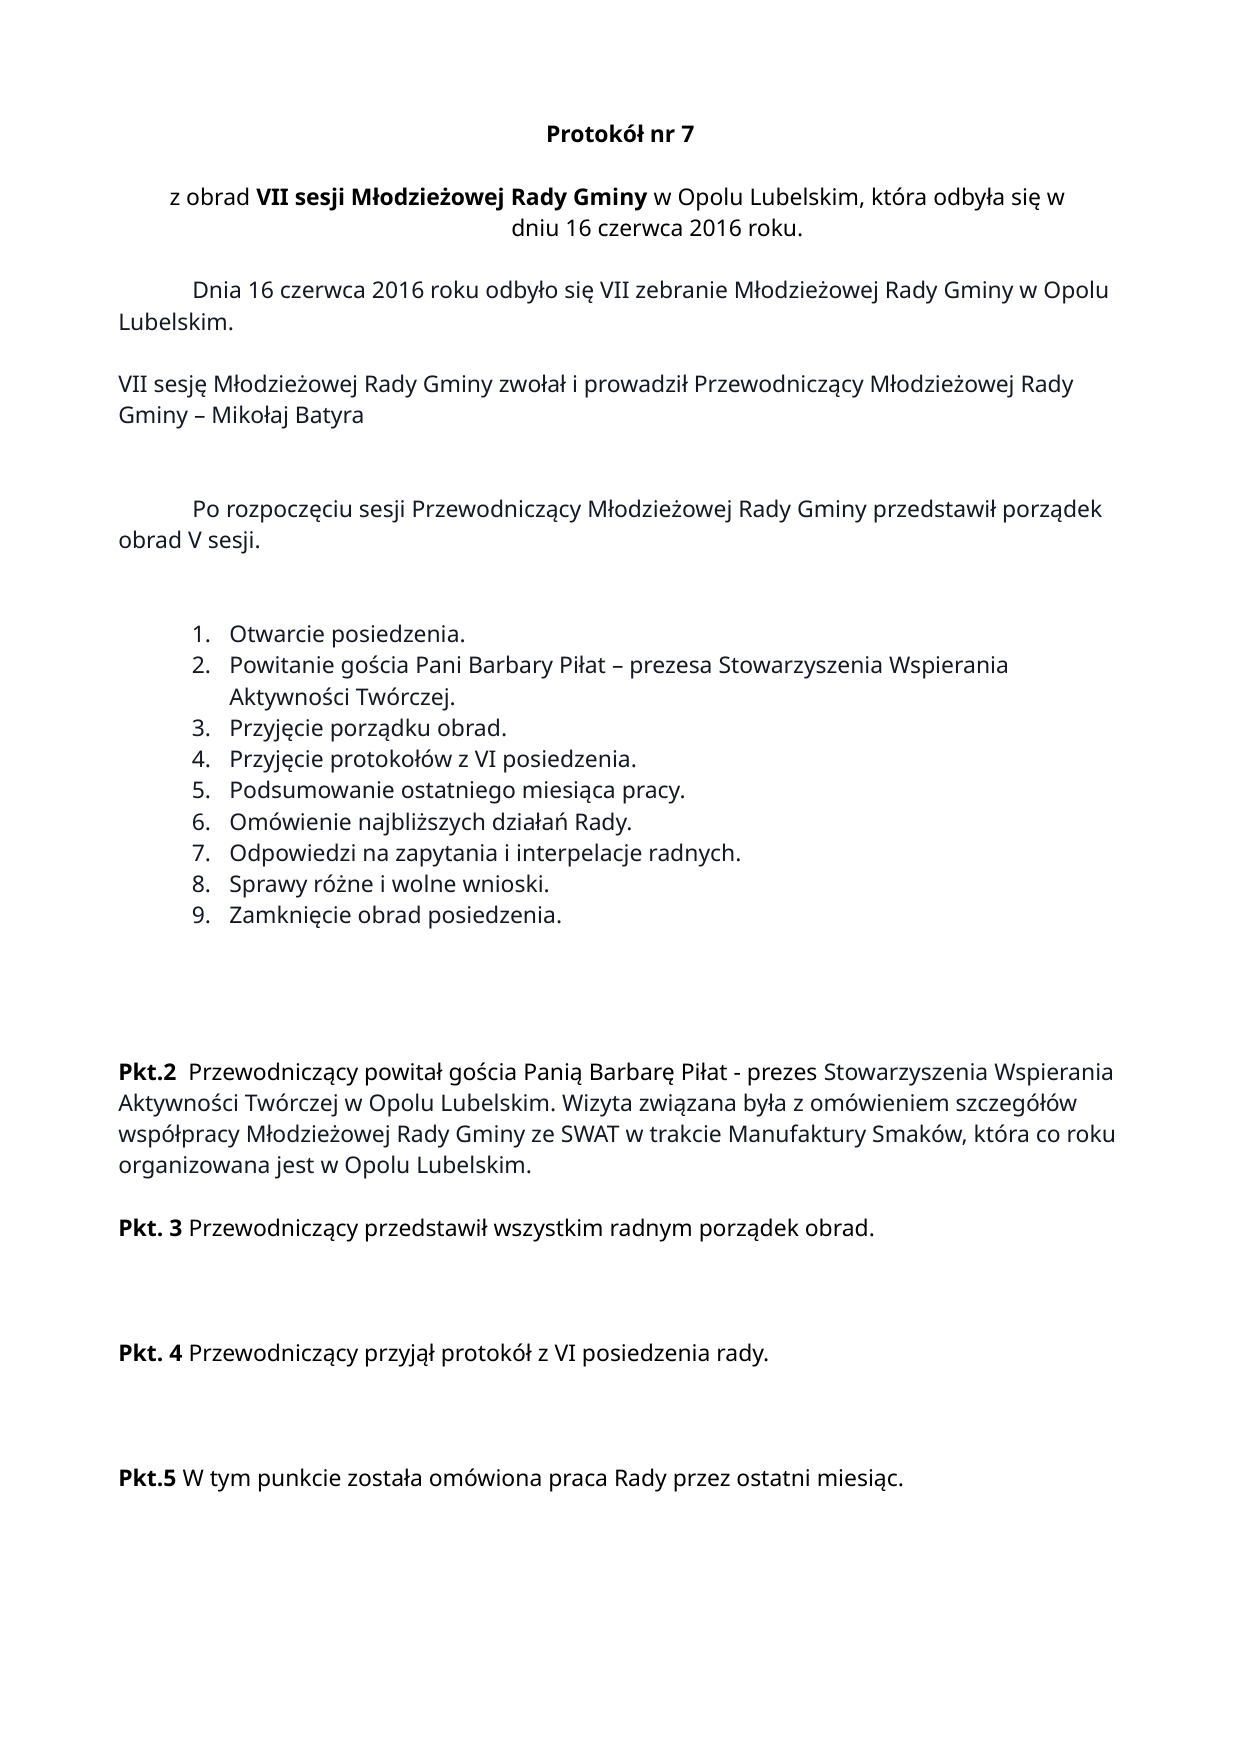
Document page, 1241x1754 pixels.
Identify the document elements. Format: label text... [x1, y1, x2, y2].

list Powitanie gościa Pani Barbary Piłat – prezesa Stowarzyszenia Wspierania Aktywności Twórczej. [192, 649, 1122, 712]
text VII sesję Młodzieżowej Rady Gminy zwołał i prowadził Przewodniczący Młodzieżowej Rady Gminy – Mikołaj Batyra [118, 368, 1122, 431]
list Podsumowanie ostatniego miesiąca pracy. [192, 774, 1122, 806]
list Przyjęcie protokołów z VI posiedzenia. [192, 743, 1122, 774]
text z obrad VII sesji Młodzieżowej Rady Gminy w Opolu Lubelskim, która odbyła się w dniu 16 czerwca 2016 roku. [118, 181, 1122, 243]
text Po rozpoczęciu sesji Przewodniczący Młodzieżowej Rady Gminy przedstawił porządek obrad V sesji. [118, 493, 1122, 556]
list Omówienie najbliższych działań Rady. [192, 806, 1122, 837]
text Dnia 16 czerwca 2016 roku odbyło się VII zebranie Młodzieżowej Rady Gminy w Opolu Lubelskim. [118, 274, 1122, 337]
text Pkt.2 Przewodniczący powitał gościa Panią Barbarę Piłat - prezes Stowarzyszenia Wspierania Aktywności Twórczej w Opolu Lubelskim. Wizyta związana była z omówieniem szczegółów współpracy Młodzieżowej Rady Gminy ze SWAT w trakcie Manufaktury Smaków, która co roku organizowana jest w Opolu Lubelskim. [118, 1056, 1122, 1181]
list Zamknięcie obrad posiedzenia. [192, 899, 1122, 931]
text Pkt.5 W tym punkcie została omówiona praca Rady przez ostatni miesiąc. [118, 1462, 1122, 1493]
text Pkt. 3 Przewodniczący przedstawił wszystkim radnym porządek obrad. [118, 1212, 1122, 1243]
text Protokół nr 7 [118, 118, 1122, 149]
list Sprawy różne i wolne wnioski. [192, 868, 1122, 899]
text Pkt. 4 Przewodniczący przyjął protokół z VI posiedzenia rady. [118, 1337, 1122, 1368]
list Przyjęcie porządku obrad. [192, 712, 1122, 743]
list Otwarcie posiedzenia. [192, 618, 1122, 649]
list Odpowiedzi na zapytania i interpelacje radnych. [192, 837, 1122, 868]
